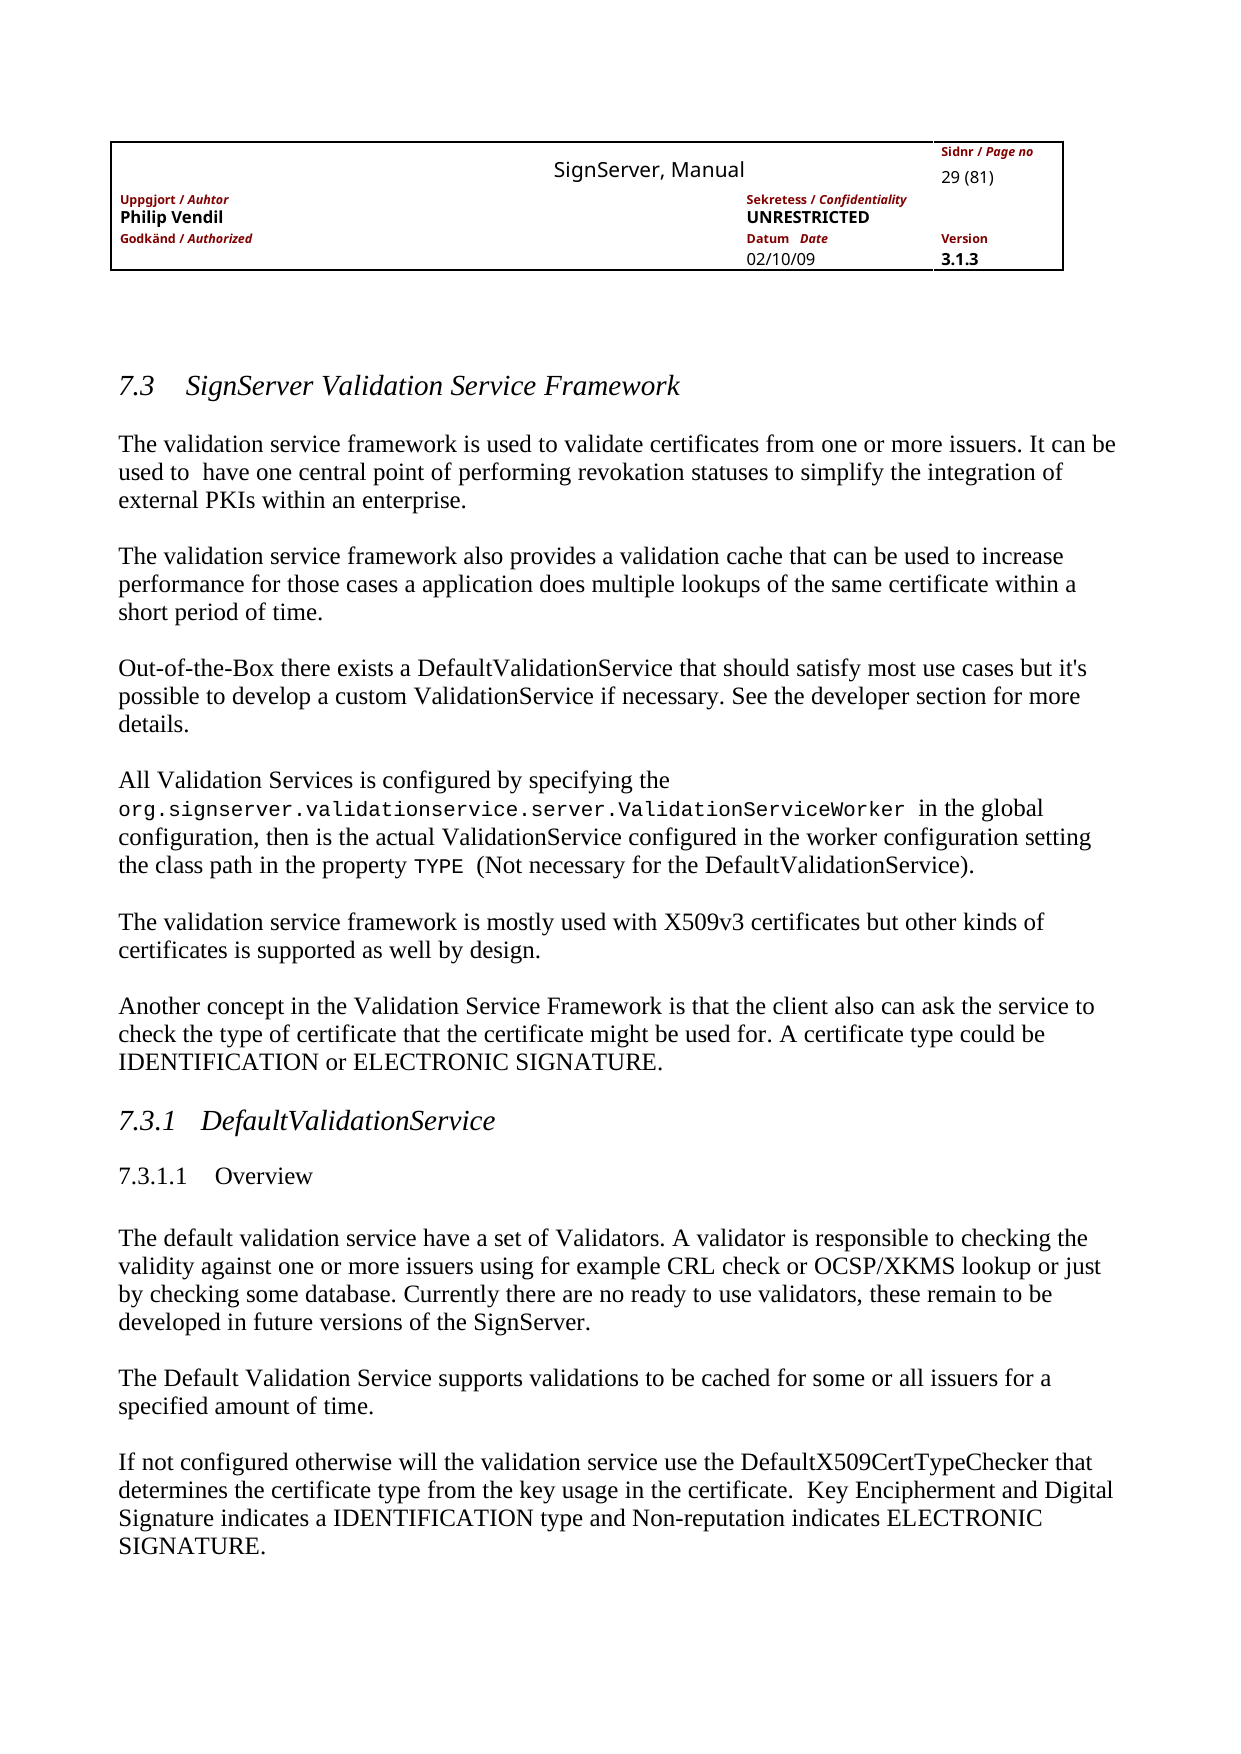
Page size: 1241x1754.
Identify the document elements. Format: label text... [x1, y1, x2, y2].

text Out-of-the-Box there exists a DefaultValidationService that should satisfy most use cases but it's possible to develop a custom ValidationService if necessary. See the developer section for more details. [118, 654, 1122, 738]
text The validation service framework is used to validate certificates from one or more issuers. It can be used to have one central point of performing revokation statuses to simplify the integration of external PKIs within an enterprise. [118, 430, 1122, 514]
text The validation service framework is mostly used with X509v3 certificates but other kinds of certificates is supported as well by design. [118, 908, 1122, 964]
subtitle DefaultValidationService [118, 1104, 1122, 1137]
text All Validation Services is configured by specifying the org.signserver.validationservice.server.ValidationServiceWorker in the global configuration, then is the actual ValidationService configured in the worker configuration setting the class path in the property TYPE (Not necessary for the DefaultValidationService). [118, 766, 1122, 880]
text Another concept in the Validation Service Framework is that the client also can ask the service to check the type of certificate that the certificate might be used for. A certificate type could be IDENTIFICATION or ELECTRONIC SIGNATURE. [118, 992, 1122, 1076]
text The Default Validation Service supports validations to be cached for some or all issuers for a specified amount of time. [118, 1364, 1122, 1420]
text If not configured otherwise will the validation service use the DefaultX509CertTypeChecker that determines the certificate type from the key usage in the certificate. Key Encipherment and Digital Signature indicates a IDENTIFICATION type and Non-reputation indicates ELECTRONIC SIGNATURE. [118, 1448, 1122, 1560]
text The validation service framework also provides a validation cache that can be used to increase performance for those cases a application does multiple lookups of the same certificate within a short period of time. [118, 542, 1122, 626]
subtitle SignServer Validation Service Framework [118, 369, 1122, 402]
subtitle Overview [118, 1162, 1122, 1190]
text The default validation service have a set of Validators. A validator is responsible to checking the validity against one or more issuers using for example CRL check or OCSP/XKMS lookup or just by checking some database. Currently there are no ready to use validators, these remain to be developed in future versions of the SignServer. [118, 1224, 1122, 1336]
